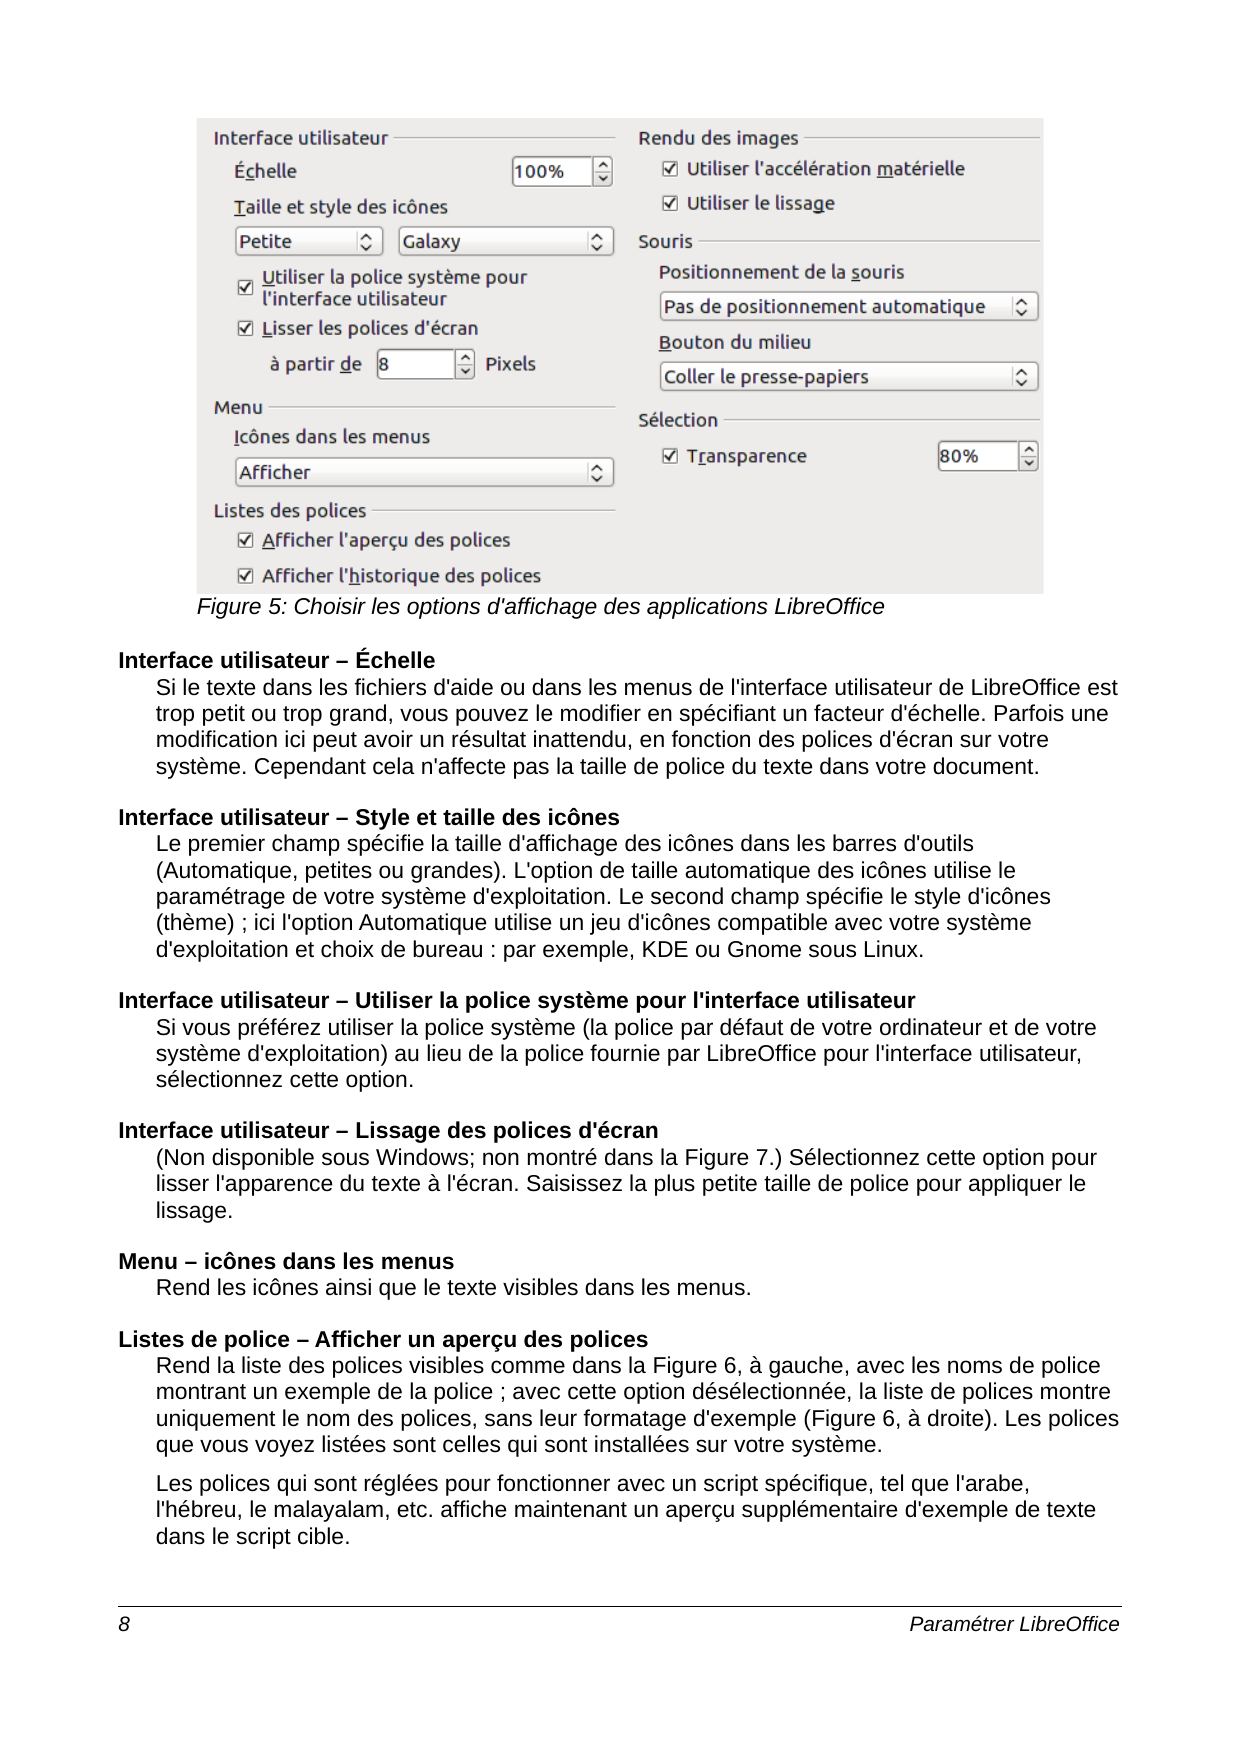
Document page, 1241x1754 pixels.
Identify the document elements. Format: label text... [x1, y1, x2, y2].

text Rend la liste des polices visibles comme dans la Figure 6, à gauche, avec les noms de police montrant un exemple de la police ; avec cette option désélectionnée, la liste de polices montre uniquement le nom des polices, sans leur formatage d'exemple (Figure 6, à droite). Les polices que vous voyez listées sont celles qui sont installées sur votre système. [156, 1352, 1122, 1457]
text Interface utilisateur – Style et taille des icônes [118, 804, 1122, 830]
text Interface utilisateur – Lissage des polices d'écran [118, 1117, 1122, 1144]
text Si vous préférez utiliser la police système (la police par défaut de votre ordinateur et de votre système d'exploitation) au lieu de la police fournie par LibreOffice pour l'interface utilisateur, sélectionnez cette option. [156, 1013, 1122, 1092]
text Figure 5: Choisir les options d'affichage des applications LibreOffice [197, 594, 1043, 619]
text Rend les icônes ainsi que le texte visibles dans les menus. [156, 1274, 1122, 1301]
text Listes de police – Afficher un aperçu des polices [118, 1326, 1122, 1352]
picture [196, 118, 1044, 594]
text Interface utilisateur – Utiliser la police système pour l'interface utilisateur [118, 987, 1122, 1013]
text Si le texte dans les fichiers d'aide ou dans les menus de l'interface utilisateur de LibreOffice est trop petit ou trop grand, vous pouvez le modifier en spécifiant un facteur d'échelle. Parfois une modification ici peut avoir un résultat inattendu, en fonction des polices d'écran sur votre système. Cependant cela n'affecte pas la taille de police du texte dans votre document. [156, 673, 1122, 779]
text (Non disponible sous Windows; non montré dans la Figure 7.) Sélectionnez cette option pour lisser l'apparence du texte à l'écran. Saisissez la plus petite taille de police pour appliquer le lissage. [156, 1144, 1122, 1223]
text Le premier champ spécifie la taille d'affichage des icônes dans les barres d'outils (Automatique, petites ou grandes). L'option de taille automatique des icônes utilise le paramétrage de votre système d'exploitation. Le second champ spécifie le style d'icônes (thème) ; ici l'option Automatique utilise un jeu d'icônes compatible avec votre système d'exploitation et choix de bureau : par exemple, KDE ou Gnome sous Linux. [156, 830, 1122, 962]
text Menu – icônes dans les menus [118, 1248, 1122, 1274]
text Les polices qui sont réglées pour fonctionner avec un script spécifique, tel que l'arabe, l'hébreu, le malayalam, etc. affiche maintenant un aperçu supplémentaire d'exemple de texte dans le script cible. [156, 1470, 1122, 1549]
text Interface utilisateur – Échelle [118, 647, 1122, 673]
